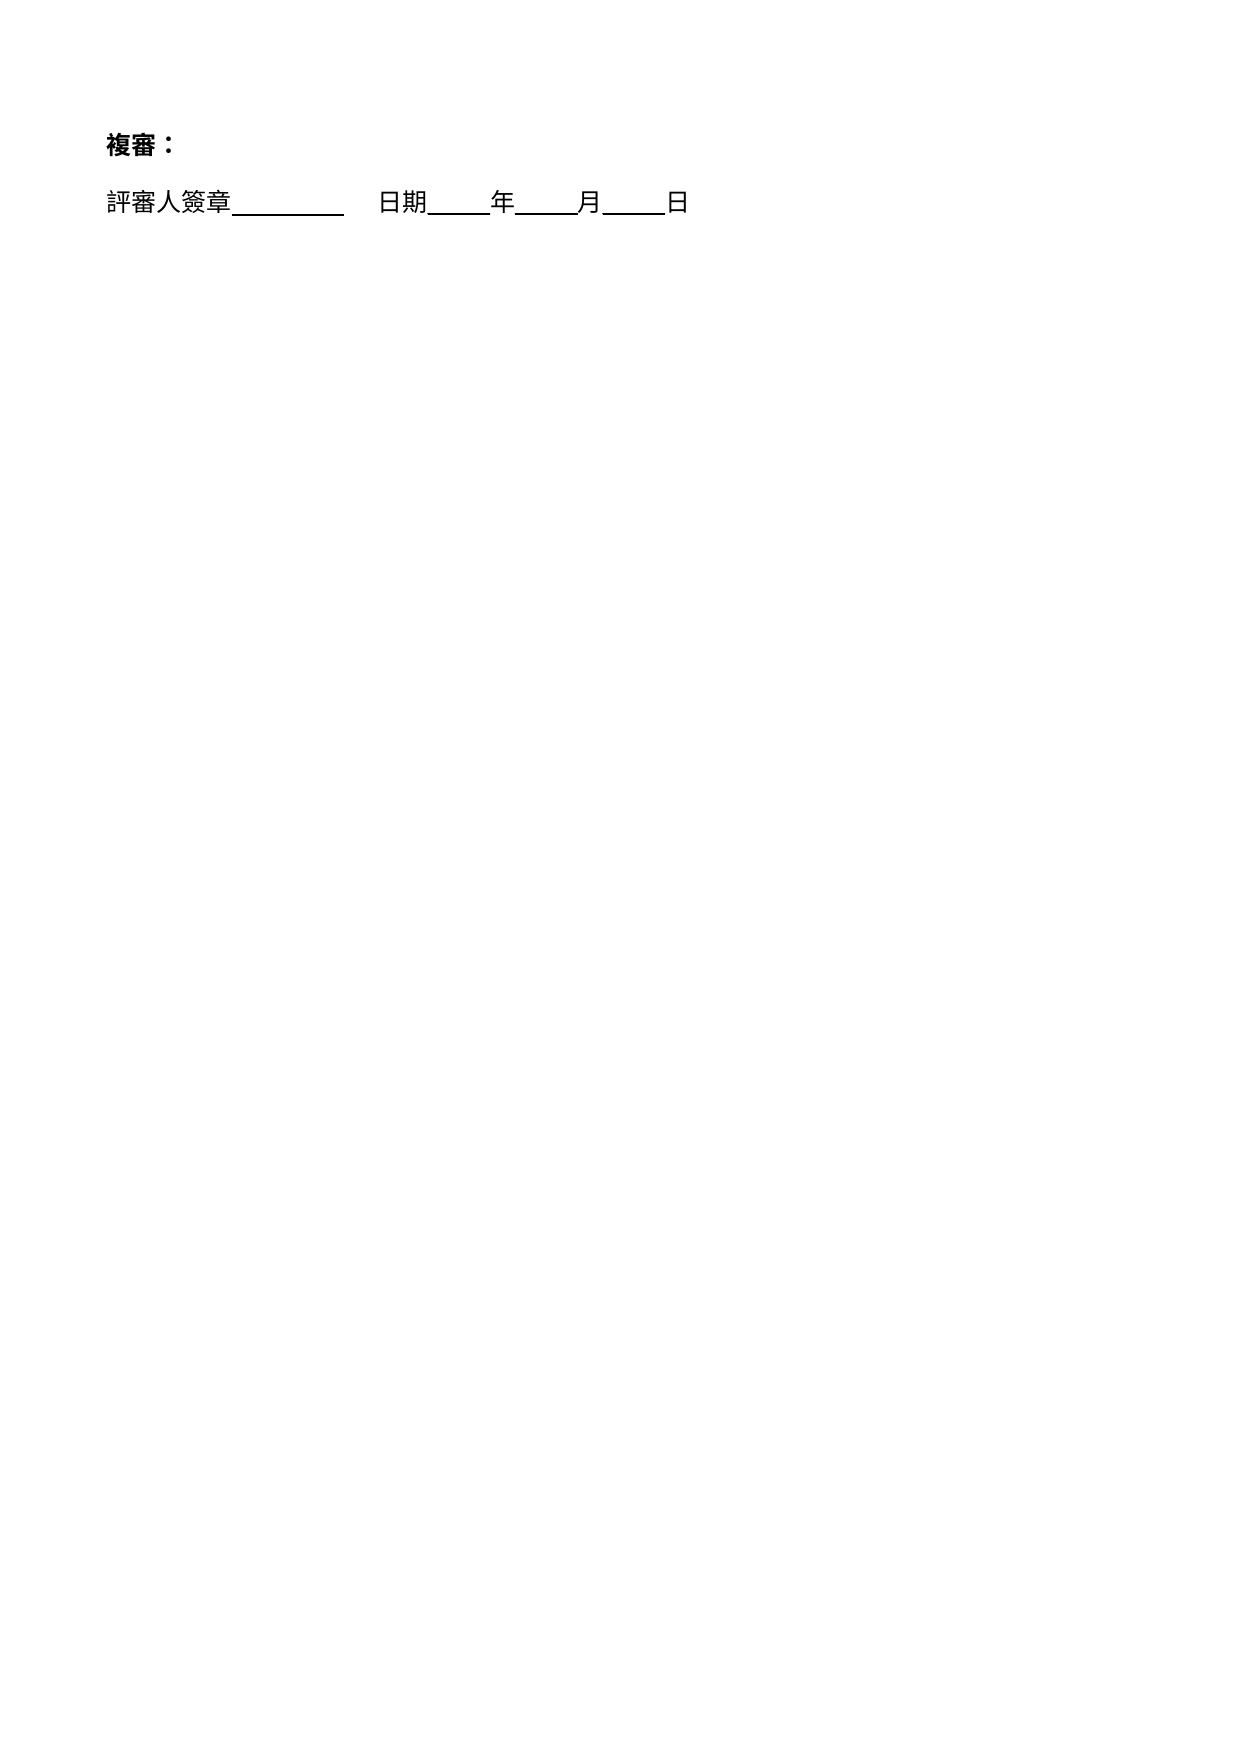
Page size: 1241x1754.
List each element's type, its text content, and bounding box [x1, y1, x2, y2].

text 複審： [106, 123, 1134, 163]
text 評審人簽章 日期_____年_____月_____日 [106, 181, 1134, 220]
